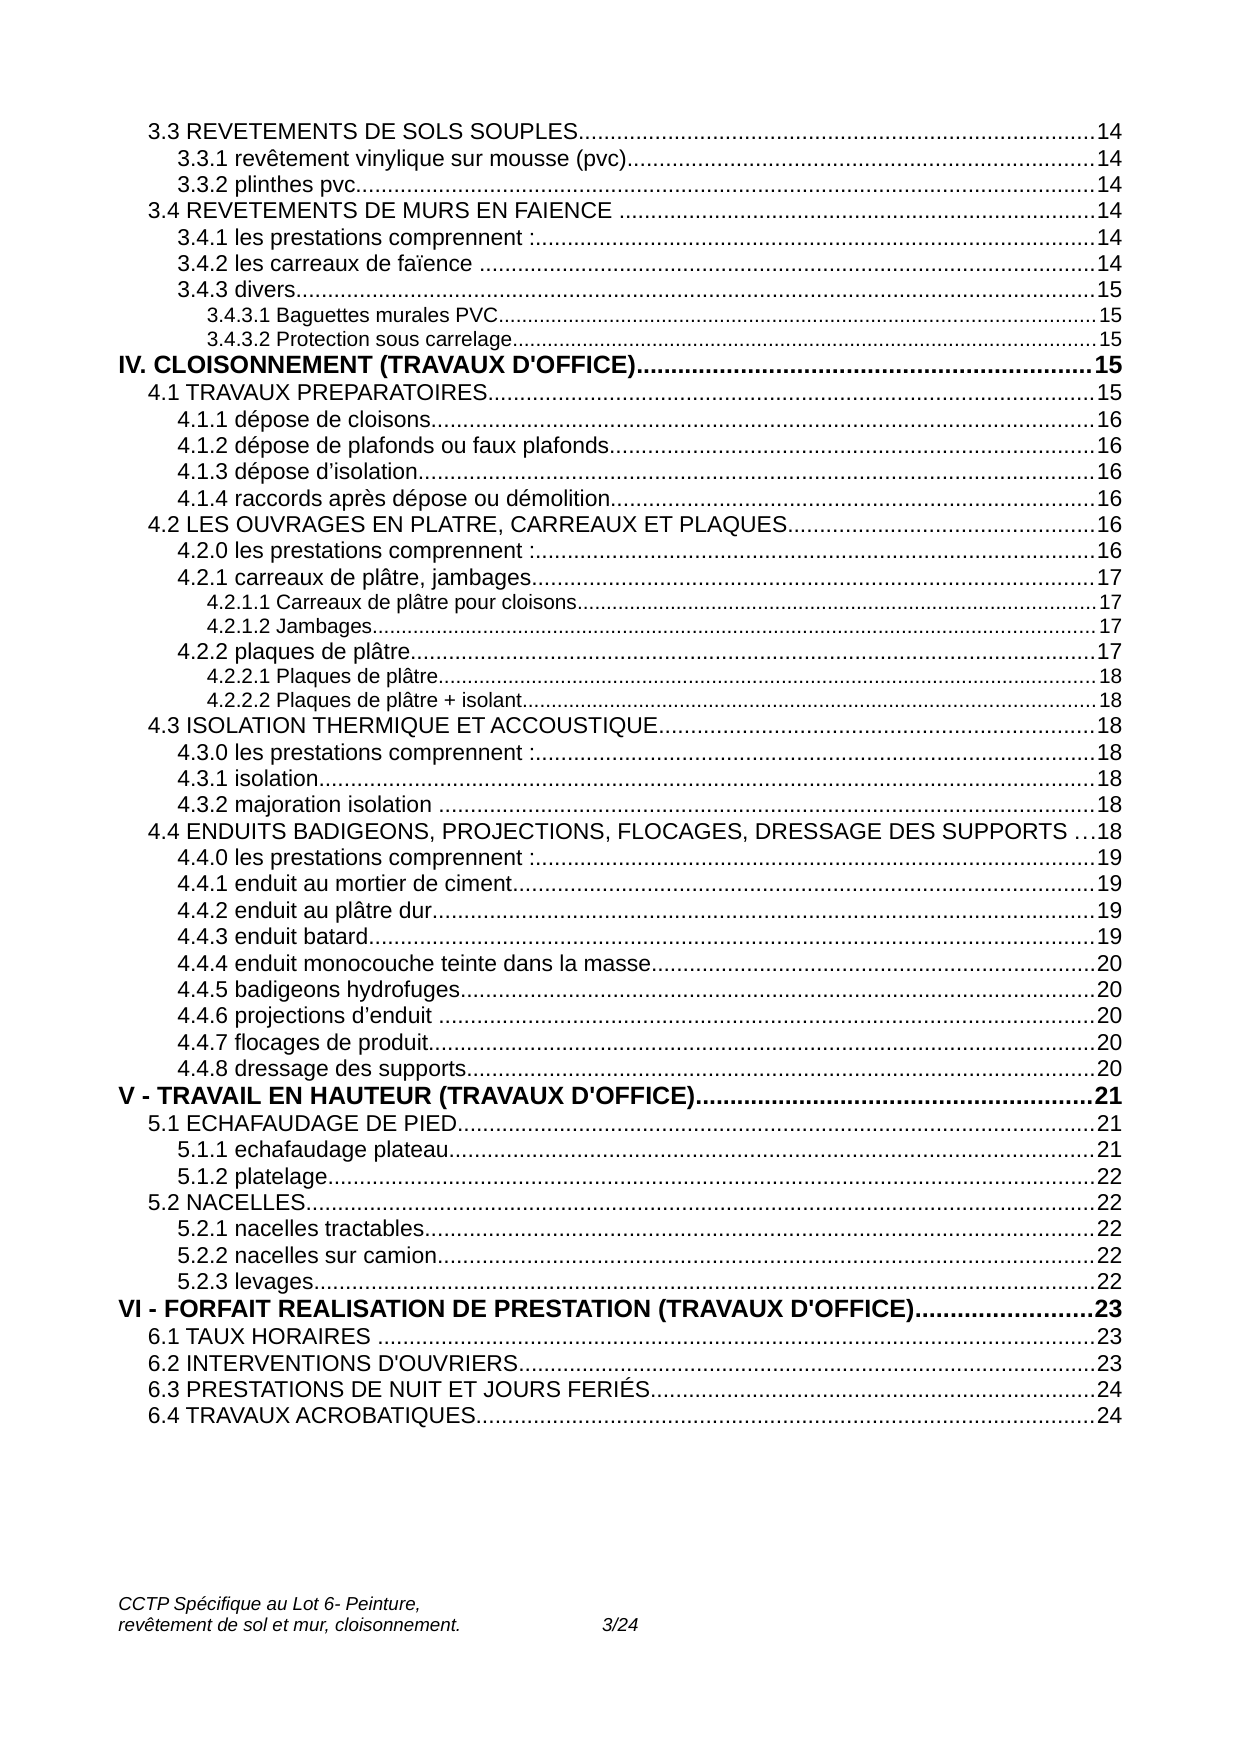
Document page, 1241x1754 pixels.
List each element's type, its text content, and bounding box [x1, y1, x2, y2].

text 4.2.2.2 Plaques de plâtre + isolant 18 [207, 688, 1122, 712]
text 4.1.4 Raccords après dépose ou démolition 16 [177, 485, 1122, 511]
text 6.2 INTERVENTIONS D'OUVRIERS 23 [148, 1349, 1122, 1376]
text 4.2.1 Carreaux de plâtre, jambages 17 [177, 564, 1122, 590]
text 3.3.2 Plinthes PVC 14 [177, 171, 1122, 197]
text 6.4 TRAVAUX ACROBATIQUES 24 [148, 1402, 1122, 1429]
text 3.3 REVETEMENTS DE SOLS SOUPLES 14 [148, 118, 1122, 144]
text 3.4 REVETEMENTS DE MURS EN FAIENCE 14 [148, 197, 1122, 223]
text VI - FORFAIT REALISATION DE PRESTATION (TRAVAUX D'OFFICE) 23 [118, 1294, 1122, 1323]
text 4.4.2 Enduit au plâtre dur 19 [177, 897, 1122, 923]
text 4.4.3 Enduit batard 19 [177, 923, 1122, 949]
text 3.4.3.1 Baguettes murales PVC 15 [207, 303, 1122, 327]
text 4.4.0 Les prestations comprennent : 19 [177, 844, 1122, 870]
text 6.3 PRESTATIONS DE NUIT ET JOURS FERIÉS 24 [148, 1376, 1122, 1402]
text 4.4.8 Dressage des supports 20 [177, 1055, 1122, 1081]
text 5.1.1 ECHAFAUDAGE PLATEAU 21 [177, 1136, 1122, 1163]
text 4.3 ISOLATION THERMIQUE ET ACCOUSTIQUE 18 [148, 712, 1122, 739]
text 4.2 LES OUVRAGES EN PLATRE, CARREAUX ET PLAQUES 16 [148, 511, 1122, 537]
text 4.2.0 Les prestations comprennent : 16 [177, 537, 1122, 564]
text 4.2.2 Plaques de plâtre 17 [177, 638, 1122, 664]
text 4.2.1.1 Carreaux de plâtre pour cloisons 17 [207, 590, 1122, 614]
text 5.1.2 Platelage 22 [177, 1163, 1122, 1189]
text 3.4.1 Les prestations comprennent : 14 [177, 223, 1122, 250]
text 5.2.2 Nacelles sur camion 22 [177, 1242, 1122, 1268]
text 4.1.2 Dépose de plafonds ou faux plafonds 16 [177, 432, 1122, 458]
text 4.1.1 Dépose de cloisons 16 [177, 406, 1122, 432]
text 5.1 ECHAFAUDAGE DE PIED 21 [148, 1110, 1122, 1136]
text 4.4.6 Projections d’enduit 20 [177, 1002, 1122, 1028]
text 5.2.1 Nacelles tractables 22 [177, 1215, 1122, 1242]
text 3.4.3 Divers 15 [177, 276, 1122, 303]
text 4.1 TRAVAUX PREPARATOIRES 15 [148, 379, 1122, 406]
text 3.4.3.2 Protection sous carrelage 15 [207, 327, 1122, 351]
text 4.4 ENDUITS BADIGEONS, PROJECTIONS, FLOCAGES, DRESSAGE DES SUPPORTS 18 [148, 818, 1122, 844]
text 4.2.1.2 Jambages 17 [207, 614, 1122, 638]
text 4.3.2 Majoration isolation 18 [177, 791, 1122, 818]
text 3.3.1 revêtement vinylique sur mousse (pvc) 14 [177, 144, 1122, 171]
text 4.3.1 Isolation 18 [177, 765, 1122, 791]
text 3.4.2 Les carreaux de faïence 14 [177, 250, 1122, 276]
text 4.4.1 Enduit au mortier de ciment 19 [177, 870, 1122, 897]
text 4.4.5 Badigeons hydrofuges 20 [177, 976, 1122, 1002]
text V - TRAVAIL EN HAUTEUR (TRAVAUX D'OFFICE) 21 [118, 1081, 1122, 1110]
text 4.1.3 Dépose d’isolation 16 [177, 458, 1122, 485]
text 4.4.7 Flocages de produit 20 [177, 1028, 1122, 1055]
text 4.4.4 Enduit monocouche teinte dans la masse 20 [177, 949, 1122, 976]
text 6.1 TAUX HORAIRES 23 [148, 1323, 1122, 1349]
text IV. CLOISONNEMENT (TRAVAUX D'OFFICE) 15 [118, 351, 1122, 379]
text 5.2 NACELLES 22 [148, 1189, 1122, 1215]
text 5.2.3 Levages 22 [177, 1268, 1122, 1294]
text 4.3.0 Les prestations comprennent : 18 [177, 739, 1122, 765]
text 4.2.2.1 Plaques de plâtre 18 [207, 664, 1122, 688]
